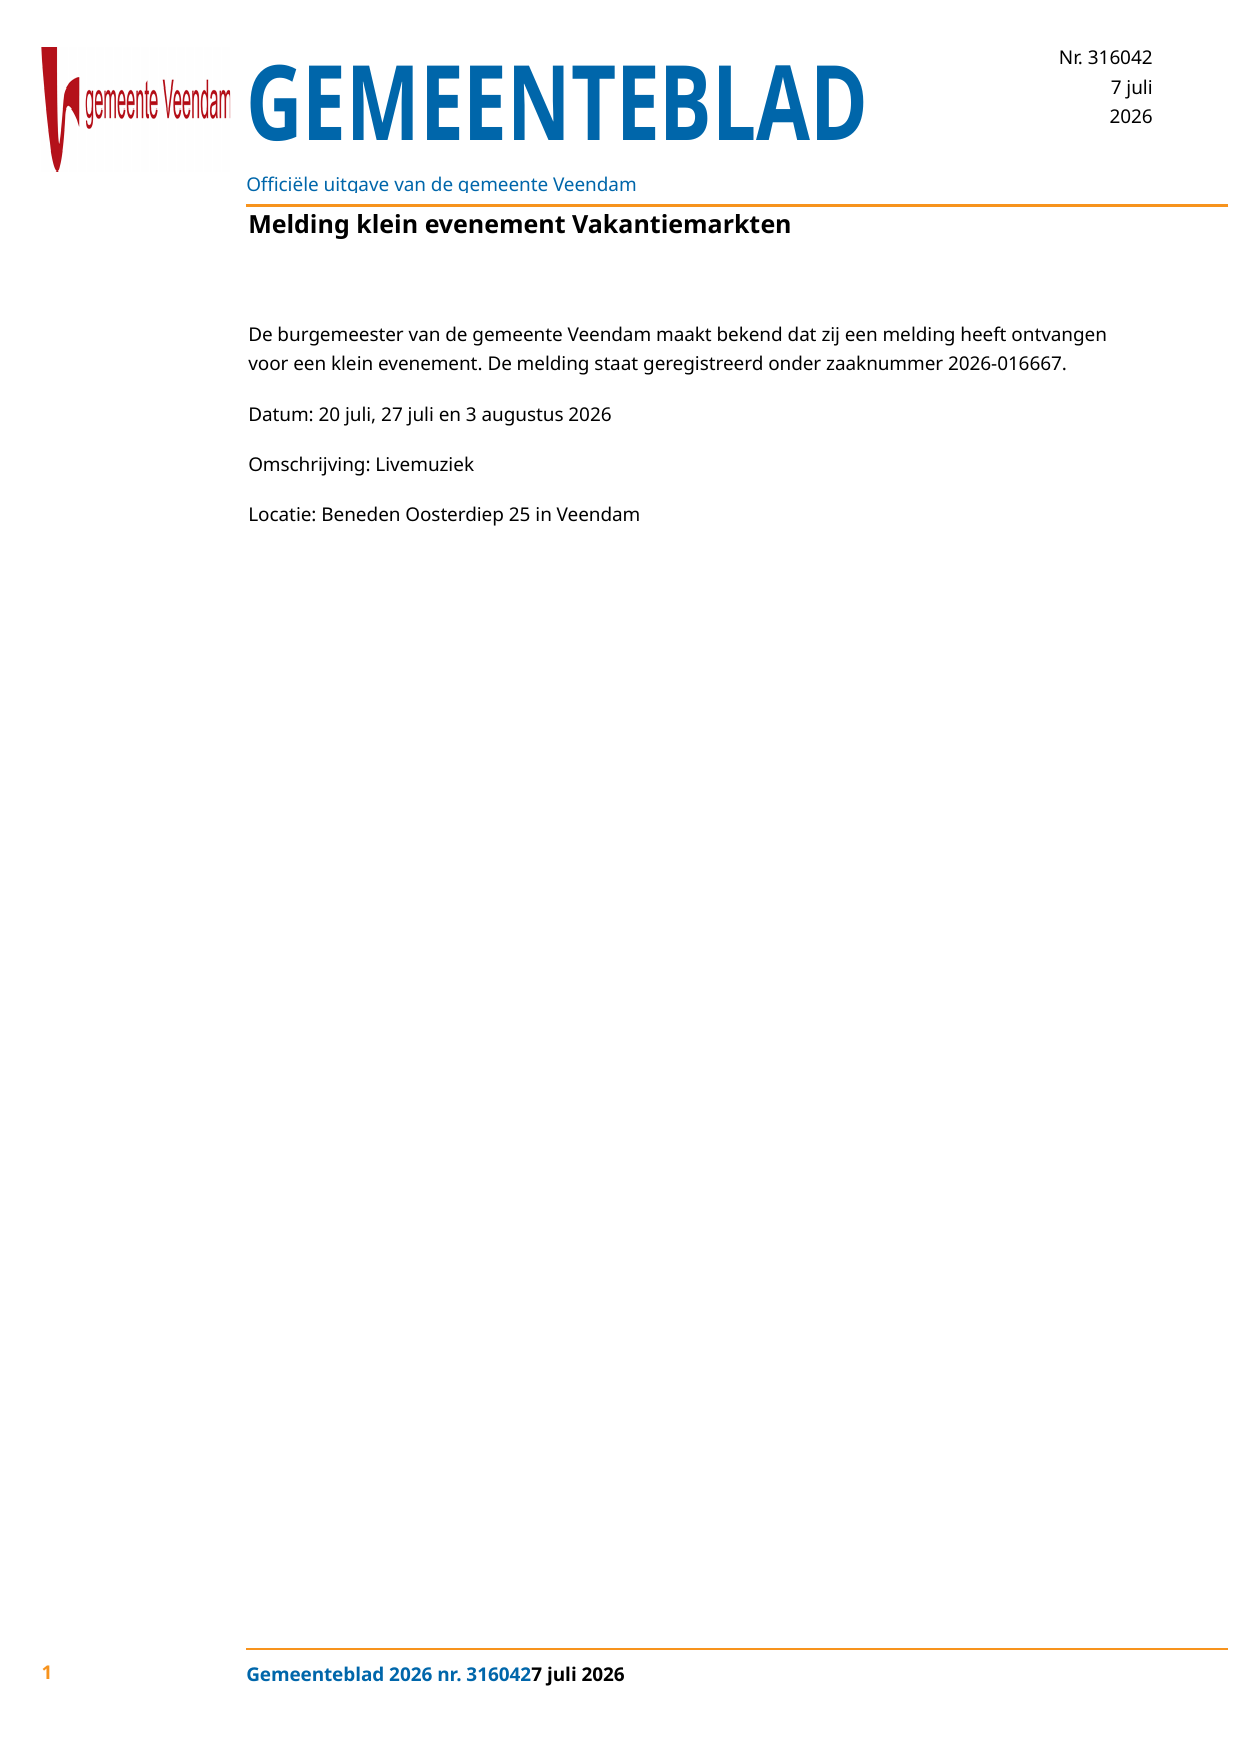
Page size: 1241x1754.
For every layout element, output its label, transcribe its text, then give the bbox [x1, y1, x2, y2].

text Melding klein evenement Vakantiemarkten [248, 207, 1152, 241]
text Omschrijving: Livemuziek [248, 451, 1152, 477]
text De burgemeester van de gemeente Veendam maakt bekend dat zij een melding heeft ontvangen voor een klein evenement. De melding staat geregistreerd onder zaaknummer 2026-016667. [248, 321, 1152, 376]
picture [41, 47, 231, 172]
text Datum: 20 juli, 27 juli en 3 augustus 2026 [248, 401, 1152, 426]
text Locatie: Beneden Oosterdiep 25 in Veendam [248, 502, 1152, 527]
